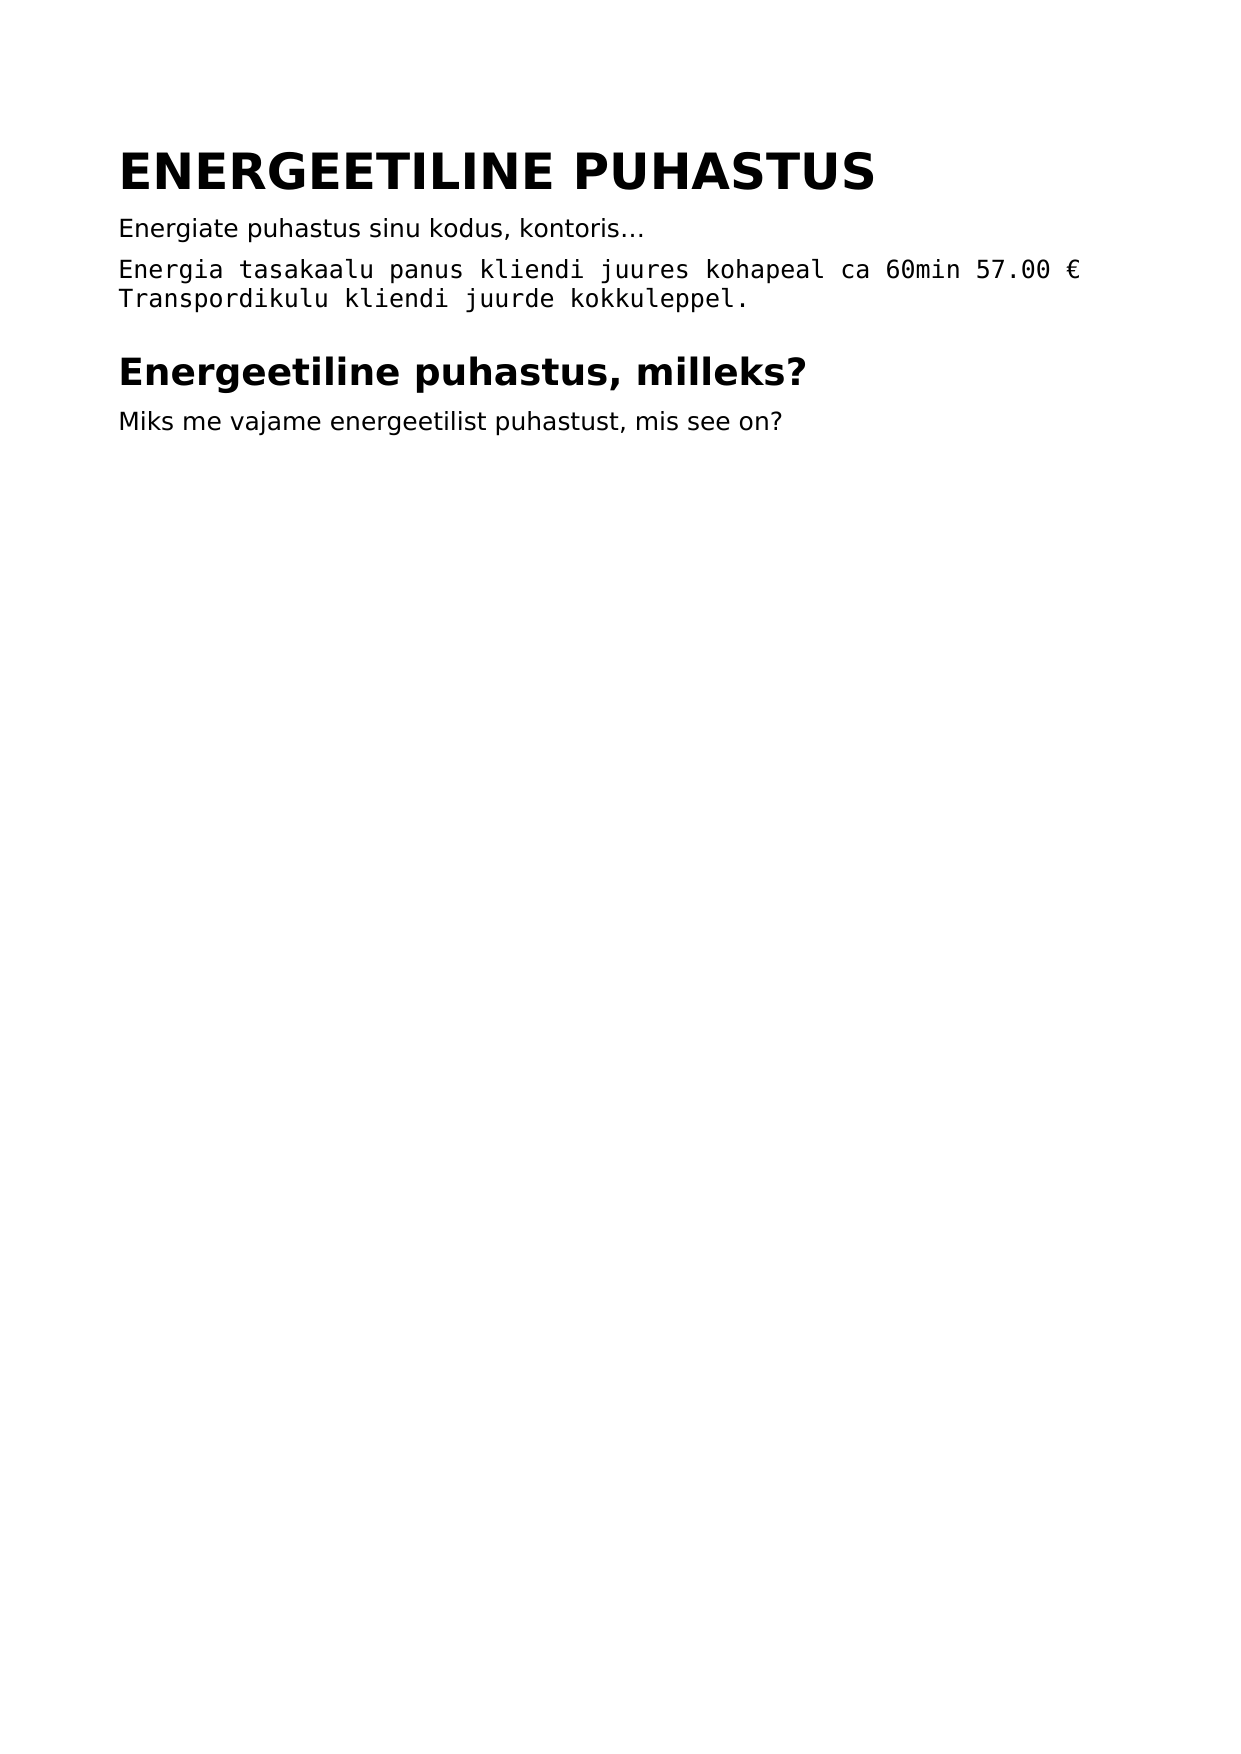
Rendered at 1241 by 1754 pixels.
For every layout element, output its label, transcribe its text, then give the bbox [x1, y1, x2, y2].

text Energia tasakaalu panus kliendi juures kohapeal ca 60min 57.00 € Transpordikulu kliendi juurde kokkuleppel. [118, 256, 1122, 314]
text Miks me vajame energeetilist puhastust, mis see on? [118, 407, 1122, 436]
text Energiate puhastus sinu kodus, kontoris… [118, 214, 1122, 243]
subtitle Energeetiline puhastus, milleks? [118, 351, 1122, 394]
subtitle ENERGEETILINE PUHASTUS [118, 143, 1122, 201]
